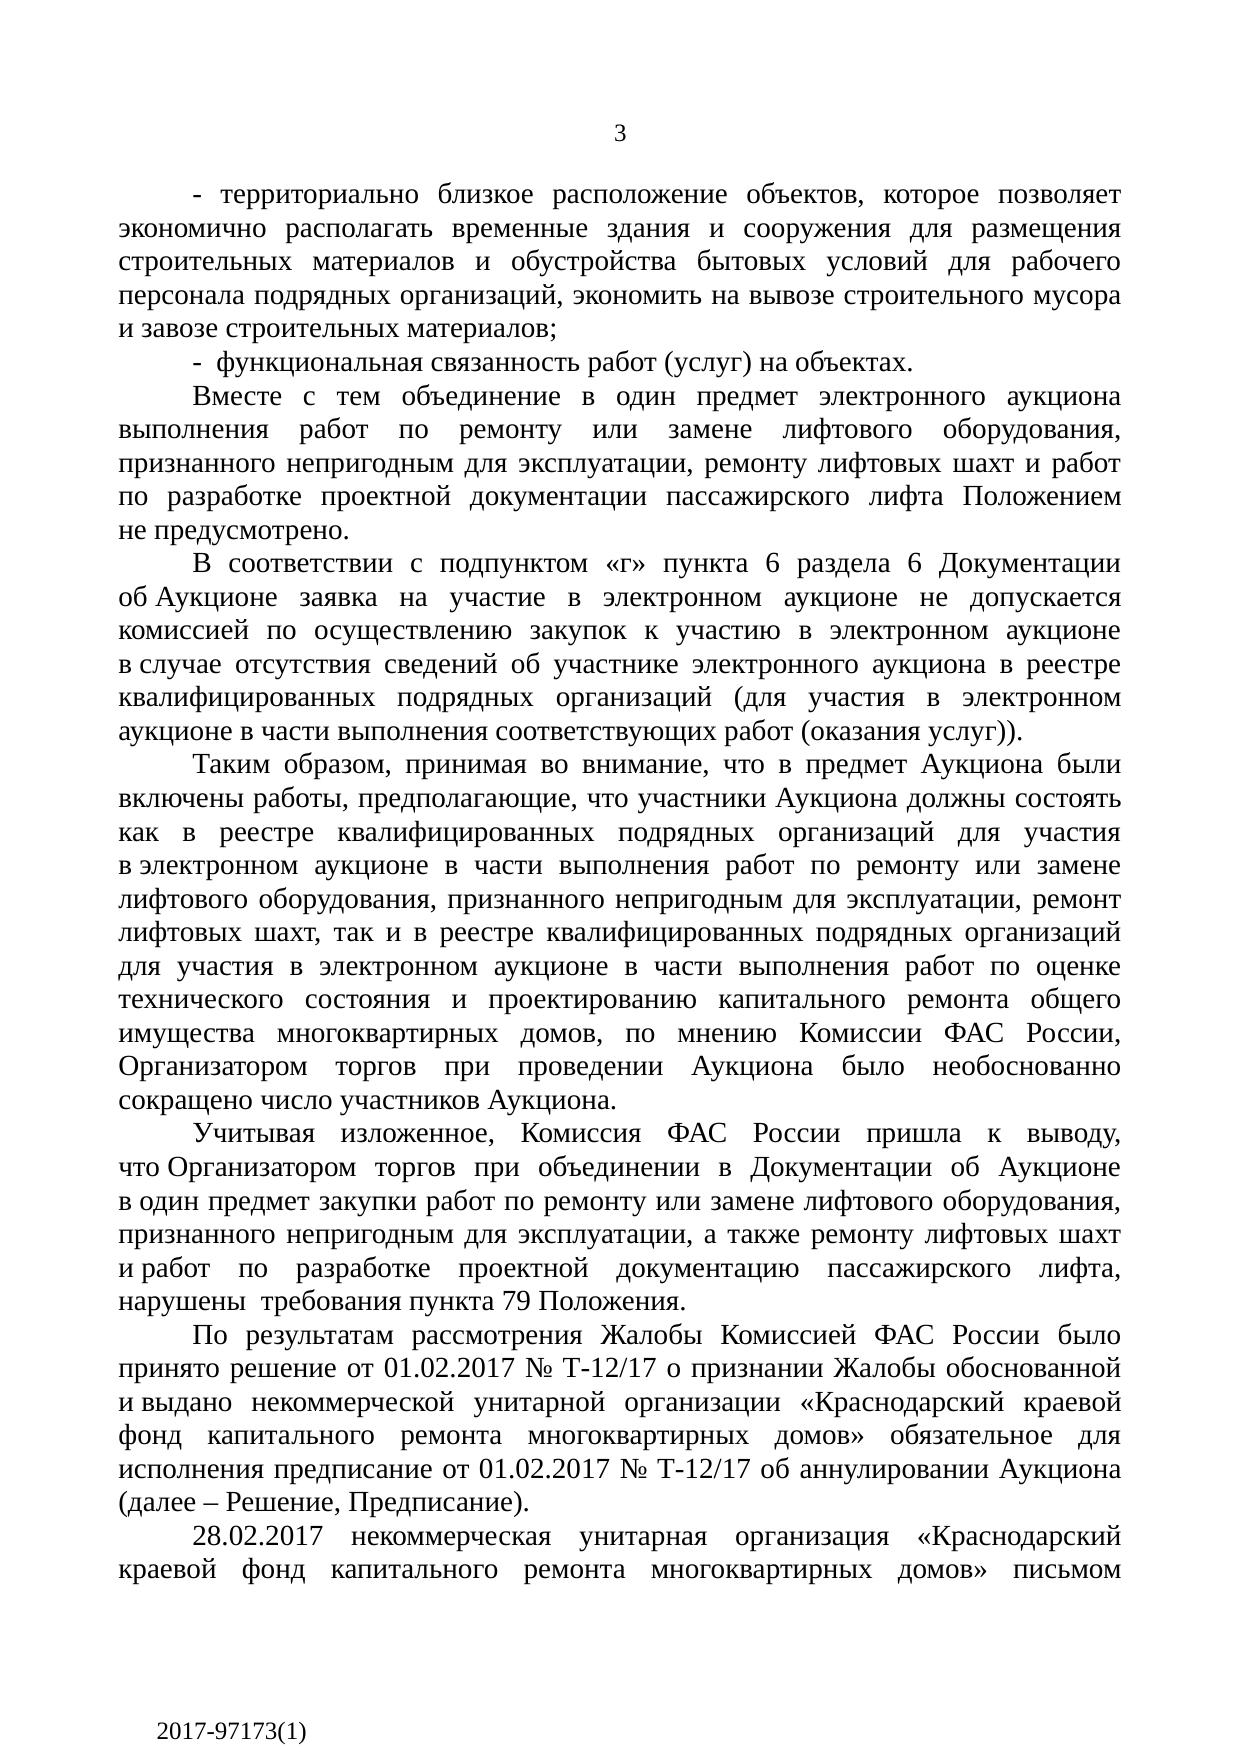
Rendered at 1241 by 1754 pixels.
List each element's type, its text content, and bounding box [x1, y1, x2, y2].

text В соответствии с подпунктом «г» пункта 6 раздела 6 Документации об Аукционе заявка на участие в электронном аукционе не допускается комиссией по осуществлению закупок к участию в электронном аукционе в случае отсутствия сведений об участнике электронного аукциона в реестре квалифицированных подрядных организаций (для участия в электронном аукционе в части выполнения соответствующих работ (оказания услуг)). [118, 545, 1122, 747]
text Вместе с тем объединение в один предмет электронного аукциона выполнения работ по ремонту или замене лифтового оборудования, признанного непригодным для эксплуатации, ремонту лифтовых шахт и работ по разработке проектной документации пассажирского лифта Положением не предусмотрено. [118, 378, 1122, 545]
text - территориально близкое расположение объектов, которое позволяет экономично располагать временные здания и сооружения для размещения строительных материалов и обустройства бытовых условий для рабочего персонала подрядных организаций, экономить на вывозе строительного мусора и завозе строительных материалов; [118, 176, 1122, 344]
text По результатам рассмотрения Жалобы Комиссией ФАС России было принято решение от 01.02.2017 № Т-12/17 о признании Жалобы обоснованной и выдано некоммерческой унитарной организации «Краснодарский краевой фонд капитального ремонта многоквартирных домов» обязательное для исполнения предписание от 01.02.2017 № Т-12/17 об аннулировании Аукциона (далее – Решение, Предписание). [118, 1317, 1122, 1518]
text - функциональная связанность работ (услуг) на объектах. [118, 344, 1122, 378]
text Учитывая изложенное, Комиссия ФАС России пришла к выводу, что Организатором торгов при объединении в Документации об Аукционе в один предмет закупки работ по ремонту или замене лифтового оборудования, признанного непригодным для эксплуатации, а также ремонту лифтовых шахт и работ по разработке проектной документацию пассажирского лифта, нарушены требования пункта 79 Положения. [118, 1116, 1122, 1317]
text 28.02.2017 некоммерческая унитарная организация «Краснодарский краевой фонд капитального ремонта многоквартирных домов» письмом [118, 1518, 1122, 1585]
text Таким образом, принимая во внимание, что в предмет Аукциона были включены работы, предполагающие, что участники Аукциона должны состоять как в реестре квалифицированных подрядных организаций для участия в электронном аукционе в части выполнения работ по ремонту или замене лифтового оборудования, признанного непригодным для эксплуатации, ремонт лифтовых шахт, так и в реестре квалифицированных подрядных организаций для участия в электронном аукционе в части выполнения работ по оценке технического состояния и проектированию капитального ремонта общего имущества многоквартирных домов, по мнению Комиссии ФАС России, Организатором торгов при проведении Аукциона было необоснованно сокращено число участников Аукциона. [118, 747, 1122, 1116]
